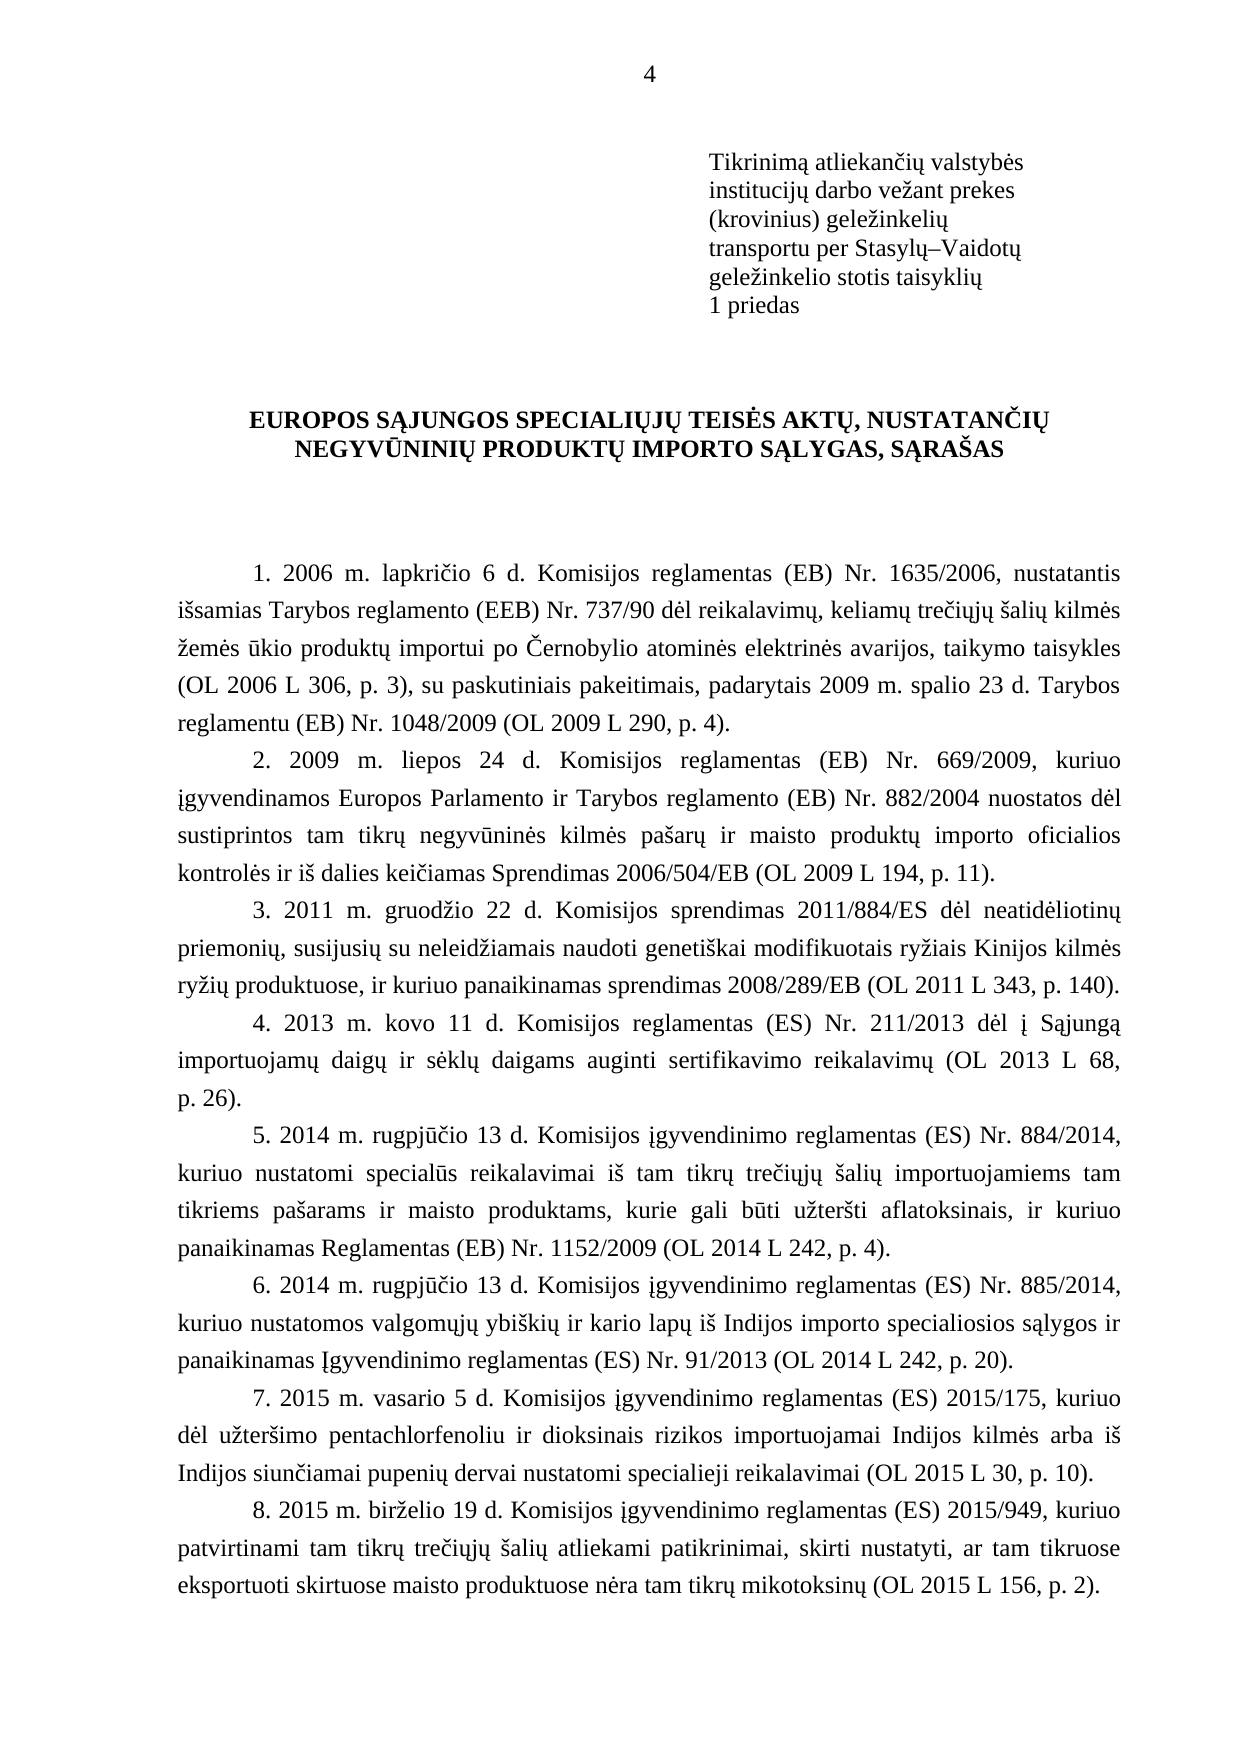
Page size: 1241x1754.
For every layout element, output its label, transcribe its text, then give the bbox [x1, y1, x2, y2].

text 1 priedas [177, 291, 1122, 319]
text 2. 2009 m. liepos 24 d. Komisijos reglamentas (EB) Nr. 669/2009, kuriuo įgyvendinamos Europos Parlamento ir Tarybos reglamento (EB) Nr. 882/2004 nuostatos dėl sustiprintos tam tikrų negyvūninės kilmės pašarų ir maisto produktų importo oficialios kontrolės ir iš dalies keičiamas Sprendimas 2006/504/EB (OL 2009 L 194, p. 11). [177, 737, 1122, 887]
text 8. 2015 m. birželio 19 d. Komisijos įgyvendinimo reglamentas (ES) 2015/949, kuriuo patvirtinami tam tikrų trečiųjų šalių atliekami patikrinimai, skirti nustatyti, ar tam tikruose eksportuoti skirtuose maisto produktuose nėra tam tikrų mikotoksinų (OL 2015 L 156, p. 2). [177, 1487, 1122, 1599]
text institucijų darbo vežant prekes [177, 176, 1122, 204]
text 6. 2014 m. rugpjūčio 13 d. Komisijos įgyvendinimo reglamentas (ES) Nr. 885/2014, kuriuo nustatomos valgomųjų ybiškių ir kario lapų iš Indijos importo specialiosios sąlygos ir panaikinamas Įgyvendinimo reglamentas (ES) Nr. 91/2013 (OL 2014 L 242, p. 20). [177, 1262, 1122, 1374]
text Tikrinimą atliekančių valstybės [177, 147, 1122, 176]
text geležinkelio stotis taisyklių [177, 262, 1122, 291]
text 5. 2014 m. rugpjūčio 13 d. Komisijos įgyvendinimo reglamentas (ES) Nr. 884/2014, kuriuo nustatomi specialūs reikalavimai iš tam tikrų trečiųjų šalių importuojamiems tam tikriems pašarams ir maisto produktams, kurie gali būti užteršti aflatoksinais, ir kuriuo panaikinamas Reglamentas (EB) Nr. 1152/2009 (OL 2014 L 242, p. 4). [177, 1112, 1122, 1262]
text EUROPOS SĄJUNGOS SPECIALIŲJŲ TEISĖS AKTŲ, NUSTATANČIŲ NEGYVŪNINIŲ PRODUKTŲ IMPORTO SĄLYGAS, SĄRAŠAS [177, 406, 1122, 463]
text (krovinius) geležinkelių [177, 204, 1122, 233]
text 3. 2011 m. gruodžio 22 d. Komisijos sprendimas 2011/884/ES dėl neatidėliotinų priemonių, susijusių su neleidžiamais naudoti genetiškai modifikuotais ryžiais Kinijos kilmės ryžių produktuose, ir kuriuo panaikinamas sprendimas 2008/289/EB (OL 2011 L 343, p. 140). [177, 887, 1122, 999]
text transportu per Stasylų–Vaidotų [177, 233, 1122, 262]
text 1. 2006 m. lapkričio 6 d. Komisijos reglamentas (EB) Nr. 1635/2006, nustatantis išsamias Tarybos reglamento (EEB) Nr. 737/90 dėl reikalavimų, keliamų trečiųjų šalių kilmės žemės ūkio produktų importui po Černobylio atominės elektrinės avarijos, taikymo taisykles (OL 2006 L 306, p. 3), su paskutiniais pakeitimais, padarytais 2009 m. spalio 23 d. Tarybos reglamentu (EB) Nr. 1048/2009 (OL 2009 L 290, p. 4). [177, 549, 1122, 737]
text 4. 2013 m. kovo 11 d. Komisijos reglamentas (ES) Nr. 211/2013 dėl į Sąjungą importuojamų daigų ir sėklų daigams auginti sertifikavimo reikalavimų (OL 2013 L 68, p. 26). [177, 999, 1122, 1112]
text 7. 2015 m. vasario 5 d. Komisijos įgyvendinimo reglamentas (ES) 2015/175, kuriuo dėl užteršimo pentachlorfenoliu ir dioksinais rizikos importuojamai Indijos kilmės arba iš Indijos siunčiamai pupenių dervai nustatomi specialieji reikalavimai (OL 2015 L 30, p. 10). [177, 1374, 1122, 1487]
